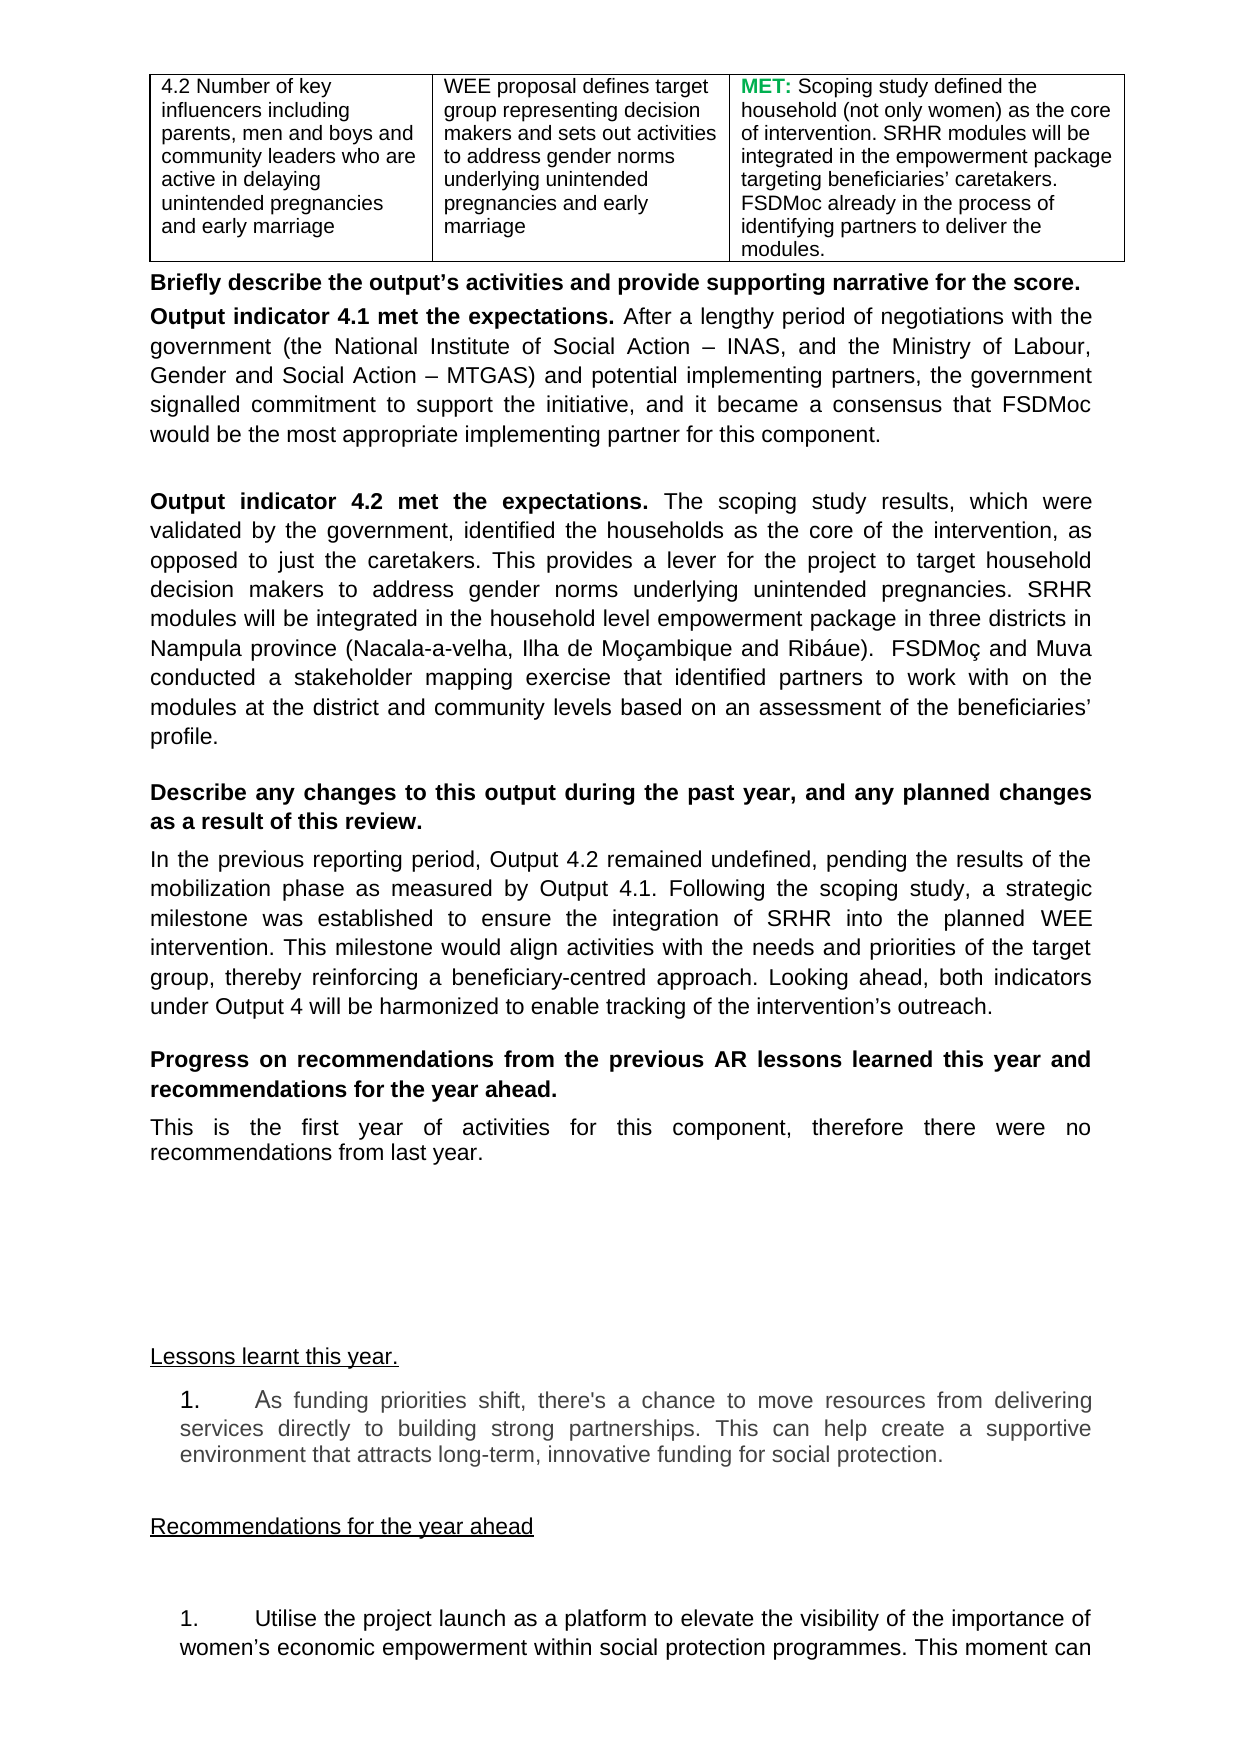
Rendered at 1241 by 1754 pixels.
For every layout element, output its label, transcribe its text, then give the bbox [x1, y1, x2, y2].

text Describe any changes to this output during the past year, and any planned changes as a result of this review. [150, 780, 1093, 835]
text Output indicator 4.1 met the expectations. After a lengthy period of negotiations with the government (the National Institute of Social Action – INAS, and the Ministry of Labour, Gender and Social Action – MTGAS) and potential implementing partners, the government signalled commitment to support the initiative, and it became a consensus that FSDMoc would be the most appropriate implementing partner for this component. [150, 304, 1093, 447]
text Briefly describe the output’s activities and provide supporting narrative for the score. [150, 270, 1093, 296]
table_cell 4.2 Number of key influencers including parents, men and boys and community leaders who are active in delaying unintended pregnancies and early marriage [151, 75, 432, 261]
table_cell MET: Scoping study defined the household (not only women) as the core of intervention. SRHR modules will be integrated in the empowerment package targeting beneficiaries’ caretakers. FSDMoc already in the process of identifying partners to deliver the modules. [730, 75, 1124, 261]
list As funding priorities shift, there's a chance to move resources from delivering services directly to building strong partnerships. This can help create a supportive environment that attracts long-term, innovative funding for social protection. [179, 1382, 1093, 1467]
text Output indicator 4.2 met the expectations. The scoping study results, which were validated by the government, identified the households as the core of the intervention, as opposed to just the caretakers. This provides a lever for the project to target household decision makers to address gender norms underlying unintended pregnancies. SRHR modules will be integrated in the household level empowerment package in three districts in Nampula province (Nacala-a-velha, Ilha de Moçambique and Ribáue). FSDMoç and Muva conducted a stakeholder mapping exercise that identified partners to work with on the modules at the district and community levels based on an assessment of the beneficiaries’ profile. [150, 489, 1093, 749]
table_cell WEE proposal defines target group representing decision makers and sets out activities to address gender norms underlying unintended pregnancies and early marriage [433, 75, 729, 261]
text Progress on recommendations from the previous AR lessons learned this year and recommendations for the year ahead. [150, 1047, 1093, 1102]
text In the previous reporting period, Output 4.2 remained undefined, pending the results of the mobilization phase as measured by Output 4.1. Following the scoping study, a strategic milestone was established to ensure the integration of SRHR into the planned WEE intervention. This milestone would align activities with the needs and priorities of the target group, thereby reinforcing a beneficiary-centred approach. Looking ahead, both indicators under Output 4 will be harmonized to enable tracking of the intervention’s outreach. [150, 847, 1093, 1019]
list Utilise the project launch as a platform to elevate the visibility of the importance of women’s economic empowerment within social protection programmes. This moment can [179, 1606, 1093, 1661]
text Lessons learnt this year. [150, 1343, 1093, 1369]
text This is the first year of activities for this component, therefore there were no recommendations from last year. [150, 1114, 1093, 1165]
list Recommendations for the year ahead [150, 1513, 1093, 1539]
